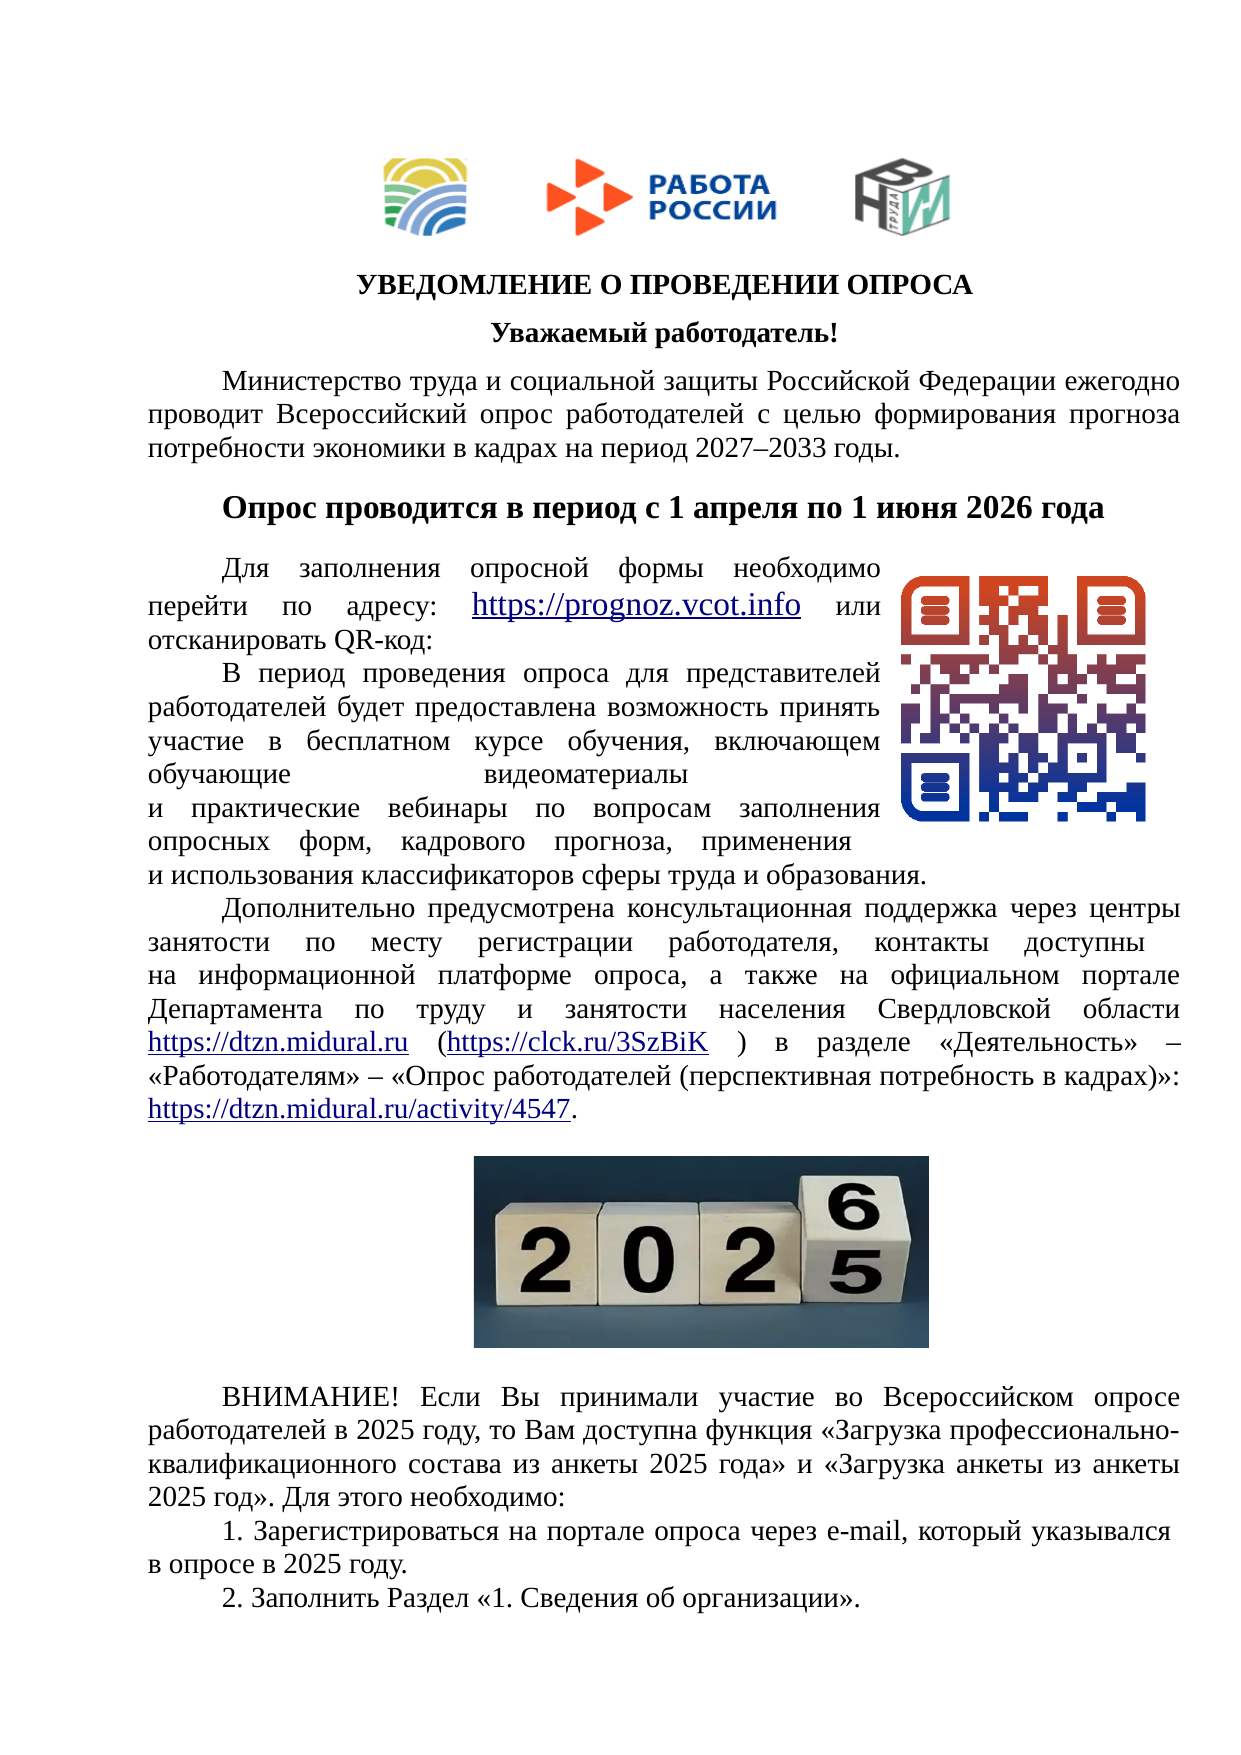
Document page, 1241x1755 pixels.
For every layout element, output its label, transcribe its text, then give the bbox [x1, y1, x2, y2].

text ВНИМАНИЕ! Если Вы принимали участие во Всероссийском опросе работодателей в 2025 году, то Вам доступна функция «Загрузка профессионально-квалификационного состава из анкеты 2025 года» и «Загрузка анкеты из анкеты 2025 год». Для этого необходимо: [148, 1379, 1181, 1513]
text Уважаемый работодатель! [148, 315, 1181, 349]
text Для заполнения опросной формы необходимо перейти по адресу: https://prognoz.vcot.info или отсканировать QR-код: [148, 550, 1181, 656]
text В период проведения опроса для представителей работодателей будет предоставлена возможность принять участие в бесплатном курсе обучения, включающем обучающие видеоматериалы и практические вебинары по вопросам заполнения опросных форм, кадрового прогноза, применения и использования классификаторов сферы труда и образования. [148, 656, 1181, 890]
text 2. Заполнить Раздел «1. Сведения об организации». [148, 1580, 1181, 1613]
text УВЕДОМЛЕНИЕ О ПРОВЕДЕНИИ ОПРОСА [148, 267, 1181, 301]
text Министерство труда и социальной защиты Российской Федерации ежегодно проводит Всероссийский опрос работодателей с целью формирования прогноза потребности экономики в кадрах на период 2027–2033 годы. [148, 363, 1181, 464]
text Дополнительно предусмотрена консультационная поддержка через центры занятости по месту регистрации работодателя, контакты доступны на информационной платформе опроса, а также на официальном портале Департамента по труду и занятости населения Свердловской области https://dtzn.midural.ru (https://clck.ru/3SzBiK ) в разделе «Деятельность» – «Работодателям» – «Опрос работодателей (перспективная потребность в кадрах)»: https://dtzn.midural.ru/activity/4547. [148, 890, 1181, 1125]
text Опрос проводится в период с 1 апреля по 1 июня 2026 года [148, 488, 1181, 526]
text 1. Зарегистрироваться на портале опроса через e-mail, который указывался в опросе в 2025 году. [148, 1513, 1181, 1580]
